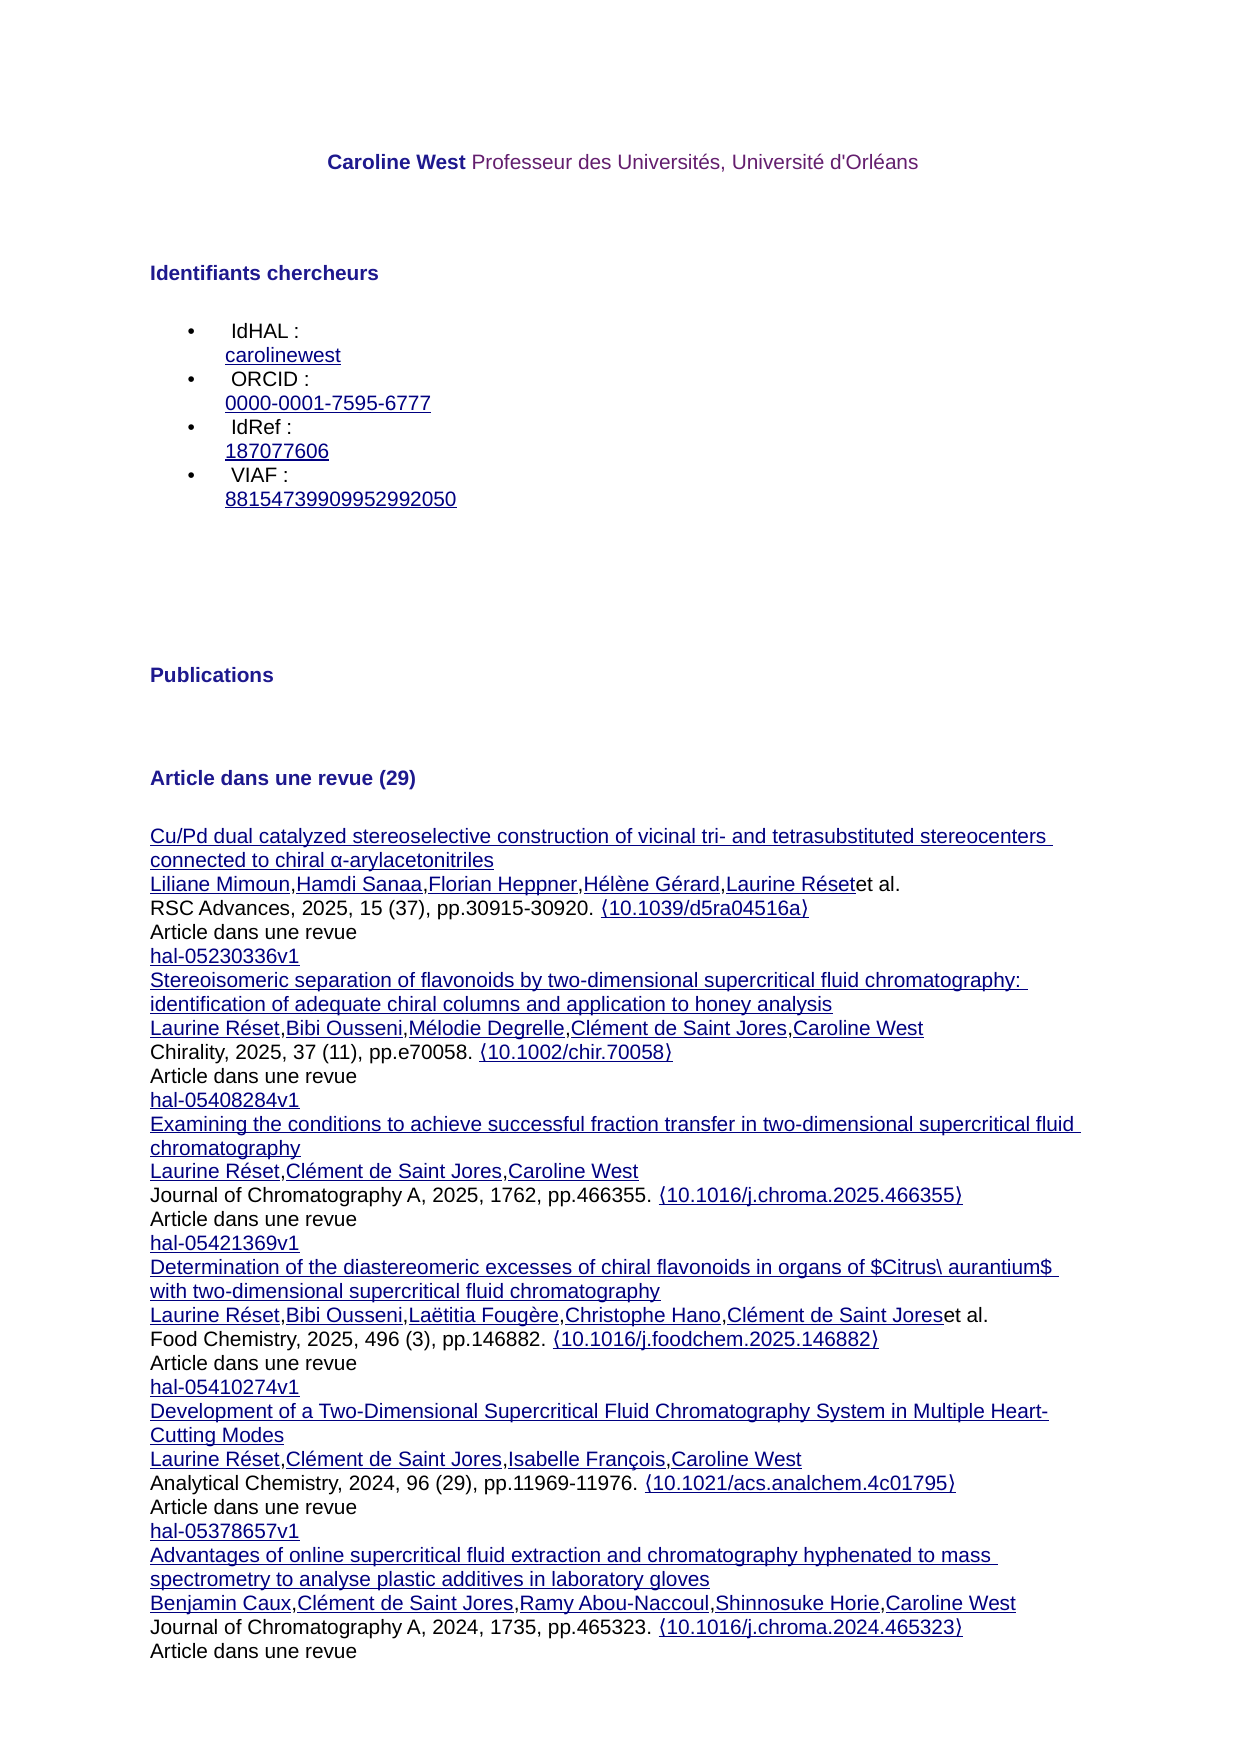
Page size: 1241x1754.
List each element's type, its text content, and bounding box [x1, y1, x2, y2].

table_header Cu/Pd dual catalyzed stereoselective construction of vicinal tri- and tetrasubstituted stereocenters connected to chiral α-arylacetonitriles Liliane Mimoun,Hamdi Sanaa,Florian Heppner,Hélène Gérard,Laurine Résetet al. RSC Advances, 2025, 15 (37), pp.30915-30920. ⟨10.1039/d5ra04516a⟩ Article dans une revue hal-05230336v1 [150, 824, 1090, 968]
list 187077606 [187, 438, 1090, 462]
table_cell Determination of the diastereomeric excesses of chiral flavonoids in organs of $Citrus\ aurantium$ with two-dimensional supercritical fluid chromatography Laurine Réset,Bibi Ousseni,Laëtitia Fougère,Christophe Hano,Clément de Saint Joreset al. Food Chemistry, 2025, 496 (3), pp.146882. ⟨10.1016/j.foodchem.2025.146882⟩ Article dans une revue hal-05410274v1 [150, 1255, 1090, 1399]
list VIAF : [187, 462, 1090, 486]
list carolinewest [187, 343, 1090, 367]
list 0000-0001-7595-6777 [187, 391, 1090, 414]
subtitle Caroline West Professeur des Universités, Université d'Orléans [150, 150, 1090, 174]
list ORCID : [187, 367, 1090, 391]
subtitle Article dans une revue (29) [150, 766, 1090, 789]
list 88154739909952992050 [187, 486, 1090, 510]
list IdHAL : [187, 319, 1090, 343]
subtitle Publications [150, 662, 1090, 686]
list IdRef : [187, 414, 1090, 438]
table_cell Development of a Two-Dimensional Supercritical Fluid Chromatography System in Multiple Heart-Cutting Modes Laurine Réset,Clément de Saint Jores,Isabelle François,Caroline West Analytical Chemistry, 2024, 96 (29), pp.11969-11976. ⟨10.1021/acs.analchem.4c01795⟩ Article dans une revue hal-05378657v1 [150, 1399, 1090, 1543]
table_cell Examining the conditions to achieve successful fraction transfer in two-dimensional supercritical fluid chromatography Laurine Réset,Clément de Saint Jores,Caroline West Journal of Chromatography A, 2025, 1762, pp.466355. ⟨10.1016/j.chroma.2025.466355⟩ Article dans une revue hal-05421369v1 [150, 1111, 1090, 1255]
subtitle Identifiants chercheurs [150, 260, 1090, 284]
table_cell Stereoisomeric separation of flavonoids by two-dimensional supercritical fluid chromatography: identification of adequate chiral columns and application to honey analysis Laurine Réset,Bibi Ousseni,Mélodie Degrelle,Clément de Saint Jores,Caroline West Chirality, 2025, 37 (11), pp.e70058. ⟨10.1002/chir.70058⟩ Article dans une revue hal-05408284v1 [150, 968, 1090, 1111]
table_cell Advantages of online supercritical fluid extraction and chromatography hyphenated to mass spectrometry to analyse plastic additives in laboratory gloves Benjamin Caux,Clément de Saint Jores,Ramy Abou-Naccoul,Shinnosuke Horie,Caroline West Journal of Chromatography A, 2024, 1735, pp.465323. ⟨10.1016/j.chroma.2024.465323⟩ Article dans une revue [150, 1543, 1090, 1662]
